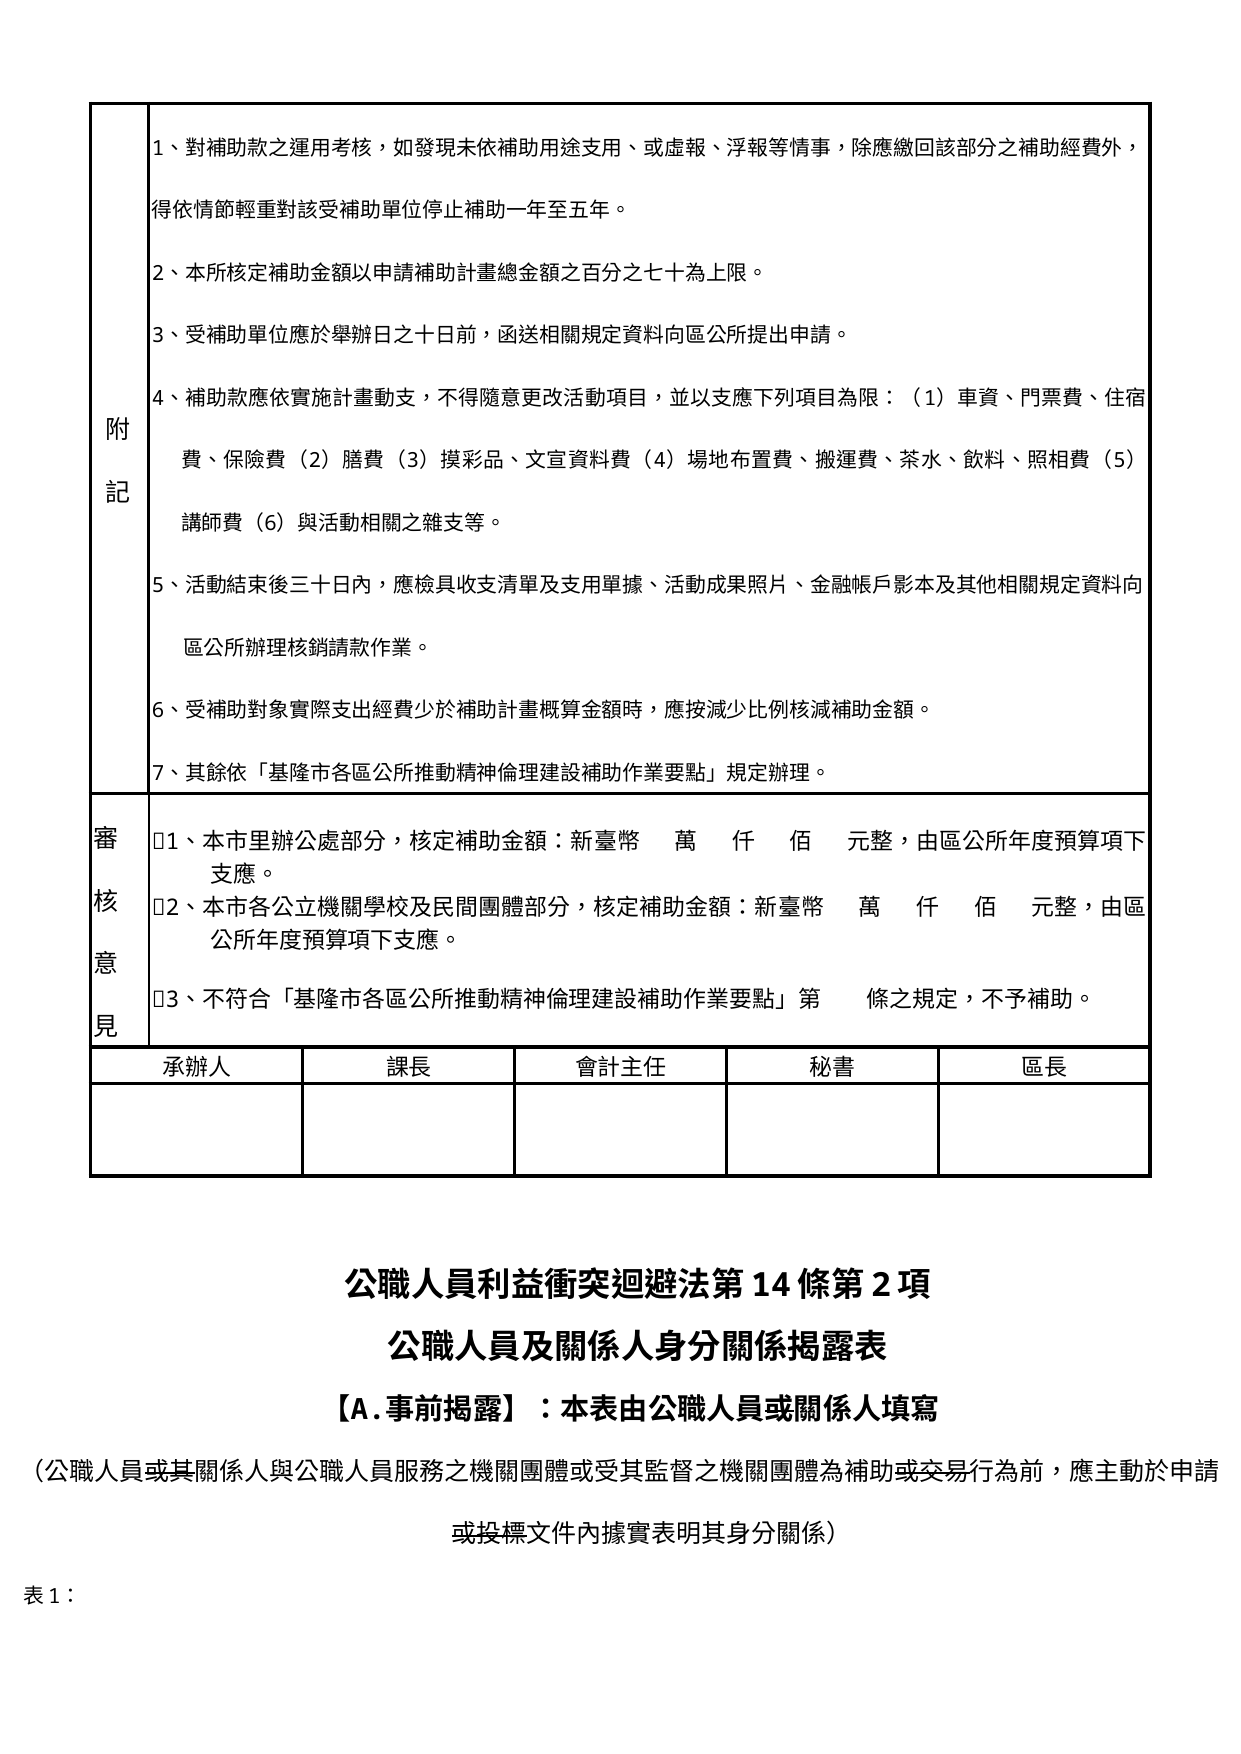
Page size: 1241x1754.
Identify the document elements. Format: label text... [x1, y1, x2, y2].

text 公職人員及關係人身分關係揭露表 [0, 1302, 1240, 1365]
table_cell 1、對補助款之運用考核，如發現未依補助用途支用、或虛報、浮報等情事，除應繳回該部分之補助經費外，得依情節輕重對該受補助單位停止補助一年至五年。 2、本所核定補助金額以申請補助計畫總金額之百分之七十為上限。 3、受補助單位應於舉辦日之十日前，函送相關規定資料向區公所提出申請。 4、補助款應依實施計畫動支，不得隨意更改活動項目，並以支應下列項目為限：（1）車資、門票費、住宿費、保險費（2）膳費（3）摸彩品、文宣資料費（4）場地布置費、搬運費、茶水、飲料、照相費（5）講師費（6）與活動相關之雜支等。 5、活動結束後三十日內，應檢具收支清單及支用單據、活動成果照片、金融帳戶影本及其他相關規定資料向區公所辦理核銷請款作業。 6、受補助對象實際支出經費少於補助計畫概算金額時，應按減少比例核減補助金額。 7、其餘依「基隆市各區公所推動精神倫理建設補助作業要點」規定辦理。 [150, 105, 1148, 792]
table_cell 課長 [304, 1049, 513, 1082]
table_cell [940, 1085, 1148, 1174]
table_cell 承辦人 [92, 1049, 301, 1082]
table_cell [516, 1085, 725, 1174]
table_cell 附記 [92, 105, 147, 792]
table_cell 秘書 [728, 1049, 937, 1082]
text 表1： [0, 1552, 1231, 1615]
table_cell [304, 1085, 513, 1174]
table_cell 會計主任 [516, 1049, 725, 1082]
text 【A.事前揭露】：本表由公職人員或關係人填寫 [0, 1365, 1240, 1427]
text （公職人員或其關係人與公職人員服務之機關團體或受其監督之機關團體為補助或交易行為前，應主動於申請或投標文件內據實表明其身分關係） [14, 1427, 1225, 1552]
table_cell 區長 [940, 1049, 1148, 1082]
table_cell 審 核 意 見 [92, 795, 148, 1045]
text 公職人員利益衝突迴避法第14條第2項 [0, 1240, 1240, 1302]
table_cell [728, 1085, 937, 1174]
table_cell 1、本市里辦公處部分，核定補助金額：新臺幣 萬 仟 佰 元整，由區公所年度預算項下 支應。 2、本市各公立機關學校及民間團體部分，核定補助金額：新臺幣 萬 仟 佰 元整，由區公所年度預算項下支應。 3、不符合「基隆市各區公所推動精神倫理建設補助作業要點」第 條之規定，不予補助。 [150, 795, 1148, 1045]
table_cell [92, 1085, 301, 1174]
